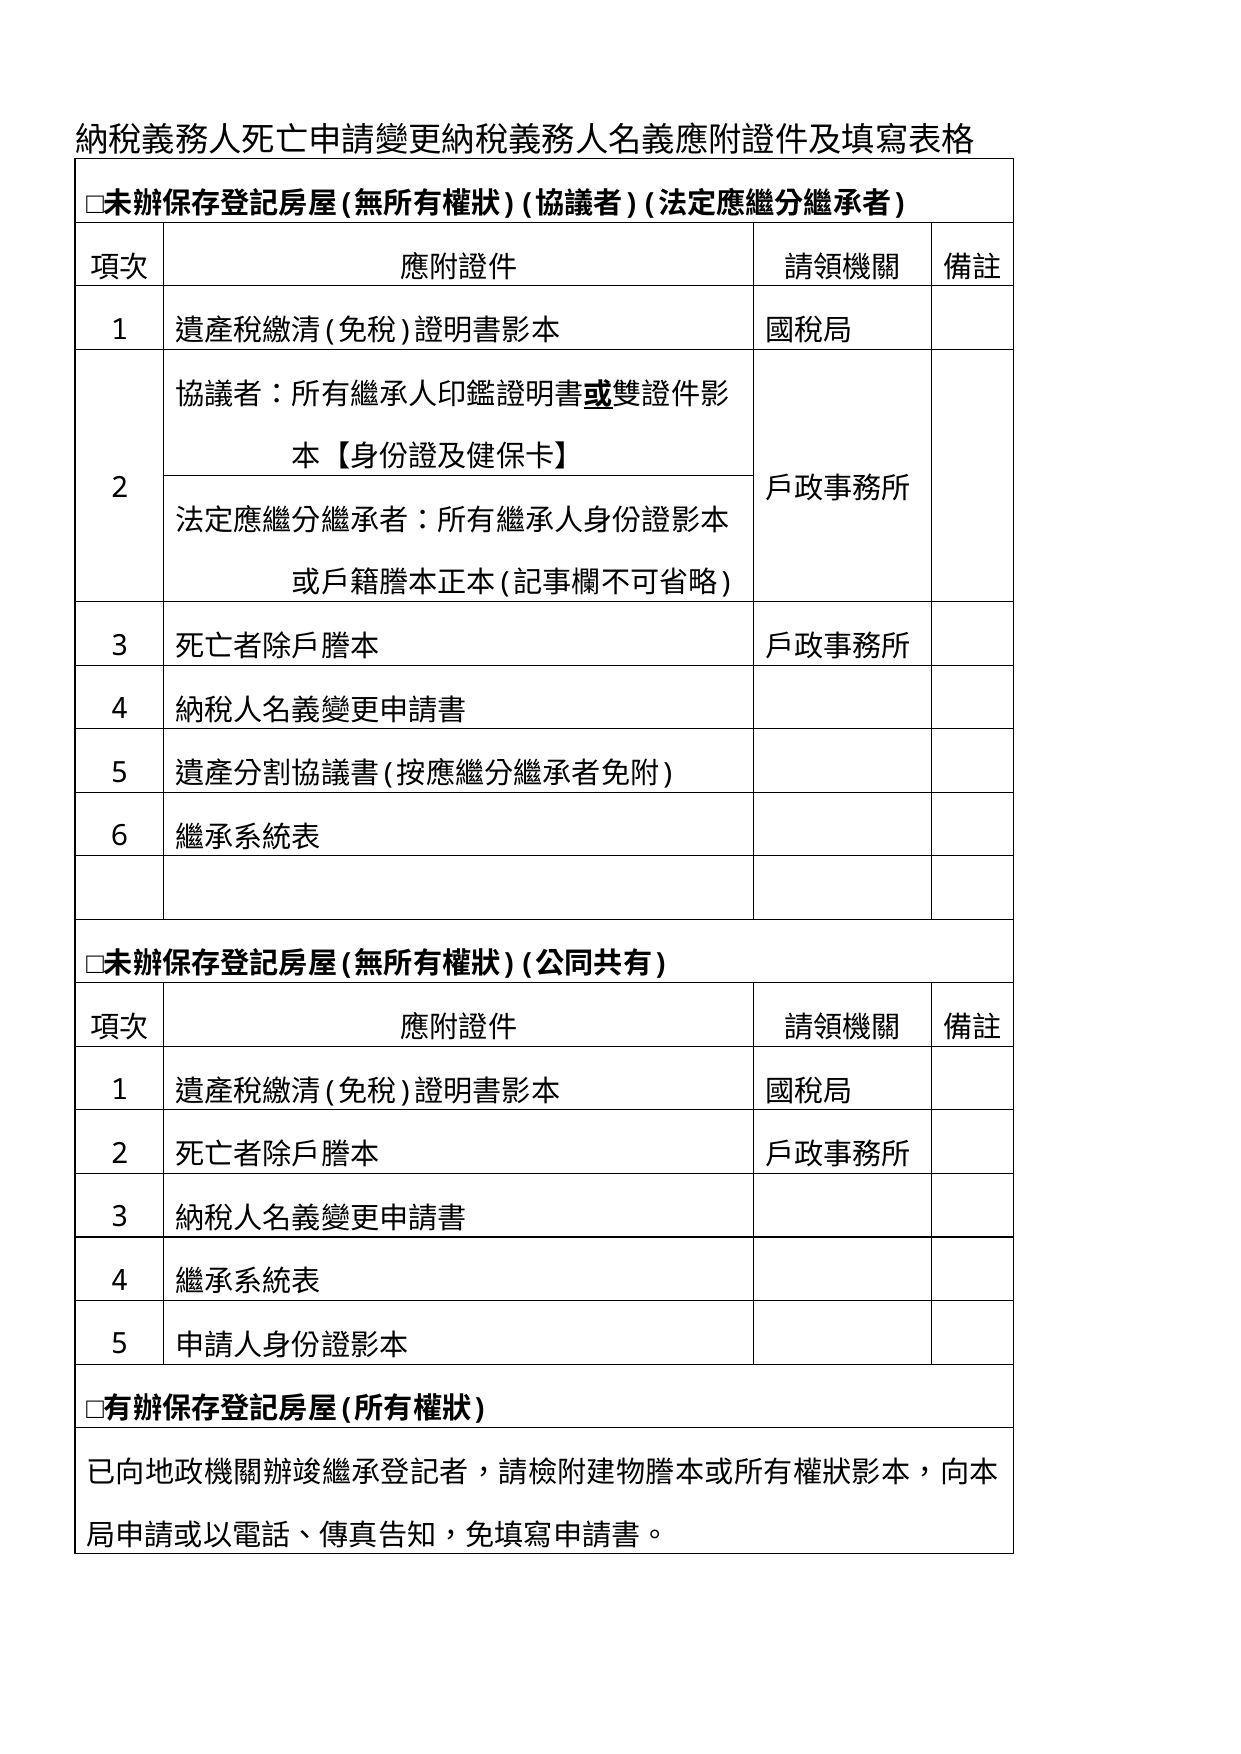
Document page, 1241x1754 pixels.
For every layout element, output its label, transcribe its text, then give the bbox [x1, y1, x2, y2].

table_cell 項次 [76, 983, 163, 1046]
table_cell [76, 856, 163, 919]
table_cell [932, 1110, 1013, 1173]
table_cell [754, 1301, 931, 1363]
table_cell 6 [76, 793, 163, 855]
table_cell 國稅局 [754, 1047, 931, 1109]
table_cell 戶政事務所 [754, 350, 931, 601]
table_cell 法定應繼分繼承者：所有繼承人身份證影本或戶籍謄本正本(記事欄不可省略) [164, 476, 753, 601]
table_cell [754, 856, 931, 919]
table_cell [932, 1238, 1013, 1300]
table_cell 2 [76, 350, 163, 601]
table_cell 遺產稅繳清(免稅)證明書影本 [164, 1047, 753, 1109]
table_cell 5 [76, 1301, 163, 1363]
table_cell □未辦保存登記房屋(無所有權狀)(公同共有) [76, 920, 1013, 982]
table_cell 戶政事務所 [754, 1110, 931, 1173]
table_cell 請領機關 [754, 983, 931, 1046]
table_cell [754, 793, 931, 855]
table_cell [932, 856, 1013, 919]
table_cell [932, 1174, 1013, 1236]
table_cell [932, 350, 1013, 601]
table_cell 已向地政機關辦竣繼承登記者，請檢附建物謄本或所有權狀影本，向本局申請或以電話、傳真告知，免填寫申請書。 [76, 1428, 1013, 1553]
table_cell [754, 1174, 931, 1236]
table_cell 1 [76, 1047, 163, 1109]
table_cell [754, 729, 931, 792]
table_cell 3 [76, 602, 163, 664]
table_cell 3 [76, 1174, 163, 1236]
table_cell 5 [76, 729, 163, 792]
table_cell 繼承系統表 [164, 1238, 753, 1300]
table_cell □有辦保存登記房屋(所有權狀) [76, 1365, 1013, 1427]
table_cell [932, 1047, 1013, 1109]
table_cell 備註 [932, 223, 1013, 285]
table_cell 2 [76, 1110, 163, 1173]
table_cell 1 [76, 286, 163, 349]
table_cell [932, 286, 1013, 349]
table_cell [932, 602, 1013, 664]
table_cell [932, 729, 1013, 792]
table_cell [164, 856, 753, 919]
table_cell [932, 1301, 1013, 1363]
table_cell [932, 793, 1013, 855]
table_cell 繼承系統表 [164, 793, 753, 855]
table_cell 遺產稅繳清(免稅)證明書影本 [164, 286, 753, 349]
table_cell 應附證件 [164, 223, 753, 285]
table_cell 請領機關 [754, 223, 931, 285]
table_cell 申請人身份證影本 [164, 1301, 753, 1363]
table_cell 4 [76, 1238, 163, 1300]
table_cell 戶政事務所 [754, 602, 931, 664]
table_cell [754, 1238, 931, 1300]
table_cell 應附證件 [164, 983, 753, 1046]
table_cell [754, 666, 931, 728]
table_cell [932, 666, 1013, 728]
table_cell 遺產分割協議書(按應繼分繼承者免附) [164, 729, 753, 792]
table_cell 項次 [76, 223, 163, 285]
table_cell 納稅人名義變更申請書 [164, 1174, 753, 1236]
table_cell 納稅人名義變更申請書 [164, 666, 753, 728]
table_cell 死亡者除戶謄本 [164, 1110, 753, 1173]
table_cell 協議者：所有繼承人印鑑證明書或雙證件影本【身份證及健保卡】 [164, 350, 753, 475]
table_cell 備註 [932, 983, 1013, 1046]
table_header □未辦保存登記房屋(無所有權狀)(協議者)(法定應繼分繼承者) [76, 159, 1013, 222]
table_cell 死亡者除戶謄本 [164, 602, 753, 664]
text 納稅義務人死亡申請變更納稅義務人名義應附證件及填寫表格 [75, 96, 1165, 158]
table_cell 國稅局 [754, 286, 931, 349]
table_cell 4 [76, 666, 163, 728]
